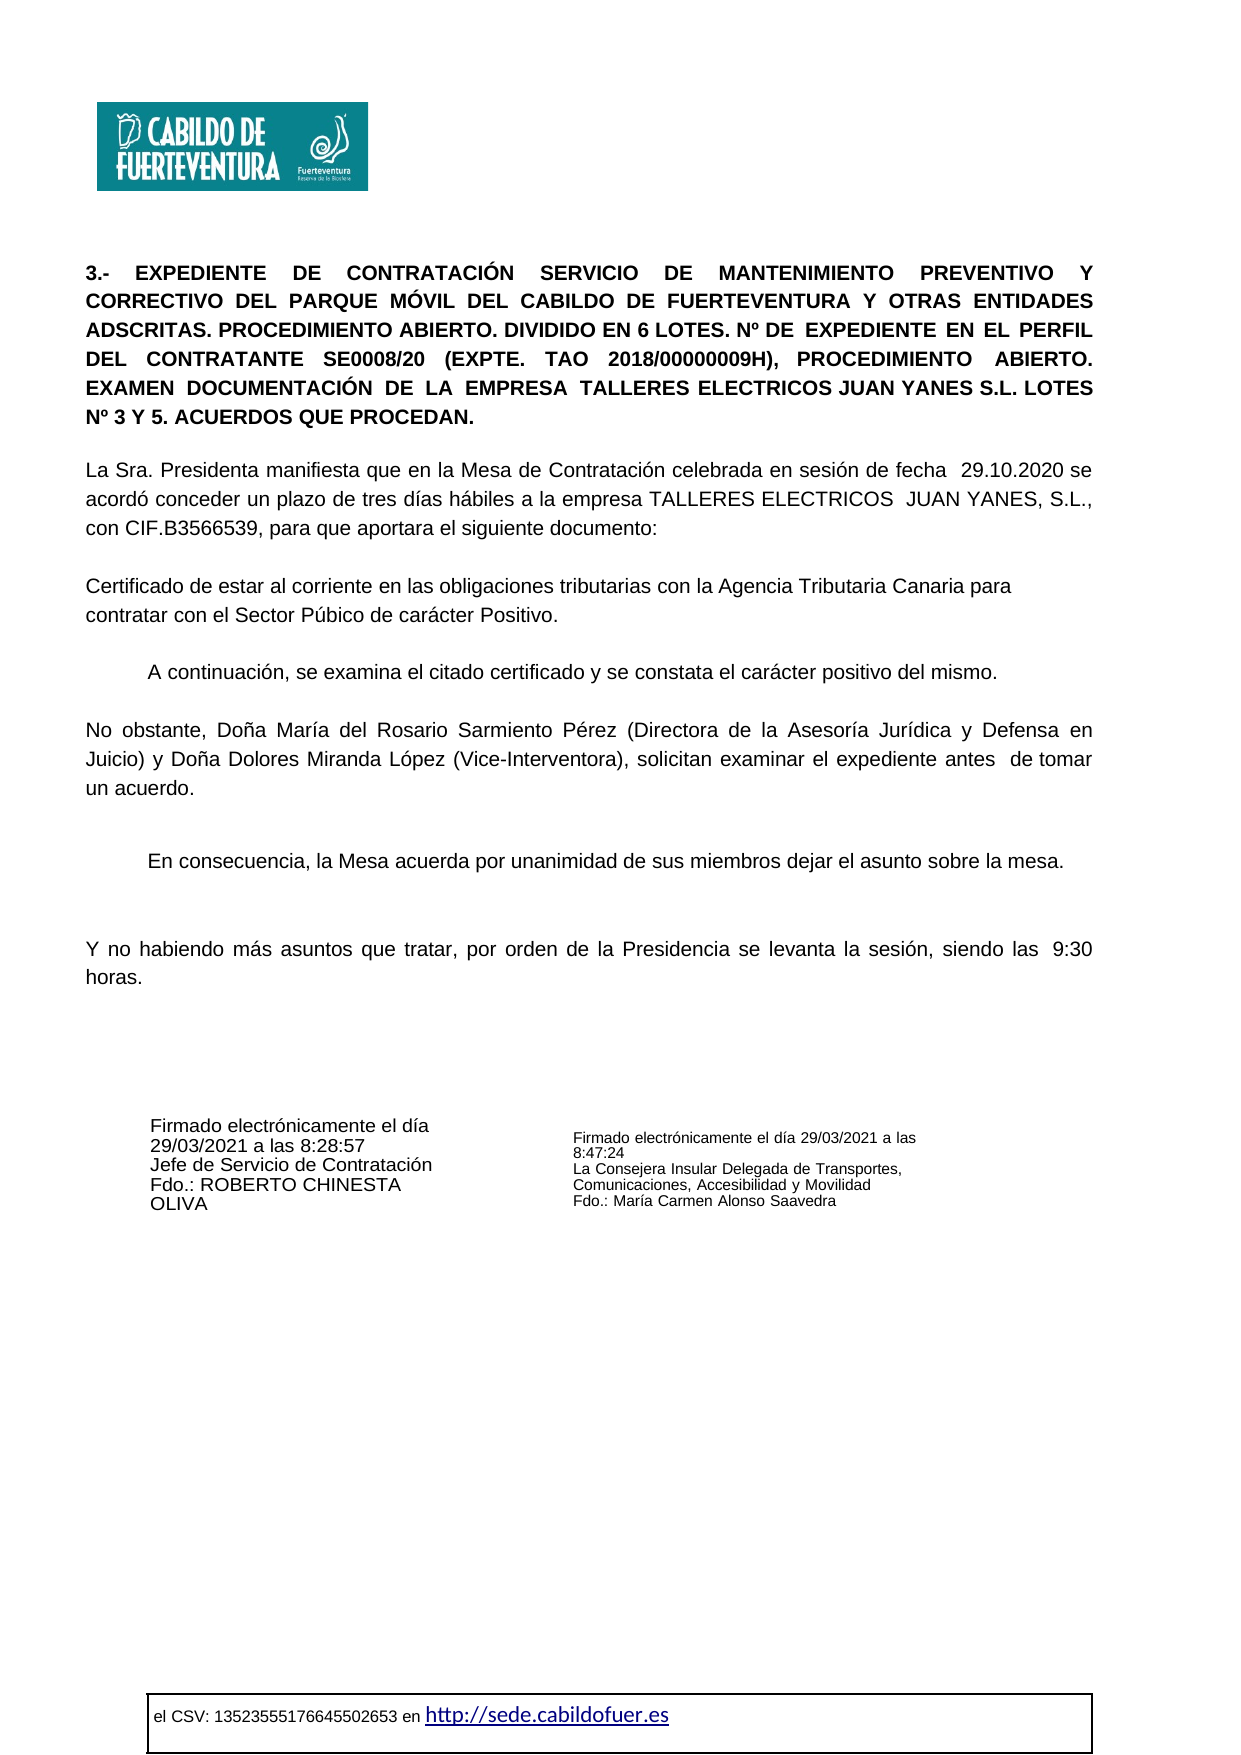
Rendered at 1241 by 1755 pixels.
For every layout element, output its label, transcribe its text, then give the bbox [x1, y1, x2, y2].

text La Consejera Insular Delegada de Transportes, Comunicaciones, Accesibilidad y Movilidad Fdo.: María Carmen Alonso Saavedra [573, 1162, 906, 1210]
text A continuación, se examina el citado certificado y se constata el carácter positivo del mismo. [147, 660, 1107, 684]
text Jefe de Servicio de Contratación Fdo.: ROBERTO CHINESTA OLIVA [150, 1156, 463, 1214]
text La Sra. Presidenta manifiesta que en la Mesa de Contratación celebrada en sesión de fecha 29.10.2020 se acordó conceder un plazo de tres días hábiles a la empresa TALLERES ELECTRICOS JUAN YANES, S.L., con CIF.B3566539, para que aportara el siguiente documento: [85, 458, 1093, 540]
text Firmado electrónicamente el día 29/03/2021 a las 8:28:57 [150, 1117, 429, 1156]
text En consecuencia, la Mesa acuerda por unanimidad de sus miembros dejar el asunto sobre la mesa. [147, 848, 1107, 872]
subtitle 3.- EXPEDIENTE DE CONTRATACIÓN SERVICIO DE MANTENIMIENTO PREVENTIVO Y CORRECTIVO DEL PARQUE MÓVIL DEL CABILDO DE FUERTEVENTURA Y OTRAS ENTIDADES ADSCRITAS. PROCEDIMIENTO ABIERTO. DIVIDIDO EN 6 LOTES. Nº DE EXPEDIENTE EN EL PERFIL DEL CONTRATANTE SE0008/20 (EXPTE. TAO 2018/00000009H), PROCEDIMIENTO ABIERTO. EXAMEN DOCUMENTACIÓN DE LA EMPRESA TALLERES ELECTRICOS JUAN YANES S.L. LOTES Nº 3 Y 5. ACUERDOS QUE PROCEDAN. [85, 260, 1093, 429]
text No obstante, Doña María del Rosario Sarmiento Pérez (Directora de la Asesoría Jurídica y Defensa en Juicio) y Doña Dolores Miranda López (Vice-Interventora), solicitan examinar el expediente antes de tomar un acuerdo. [85, 717, 1093, 799]
text Firmado electrónicamente el día 29/03/2021 a las 8:47:24 [573, 1131, 965, 1162]
text Y no habiendo más asuntos que tratar, por orden de la Presidencia se levanta la sesión, siendo las 9:30 horas. [85, 937, 1093, 989]
text Certificado de estar al corriente en las obligaciones tributarias con la Agencia Tributaria Canaria para contratar con el Sector Púbico de carácter Positivo. [85, 573, 1080, 626]
